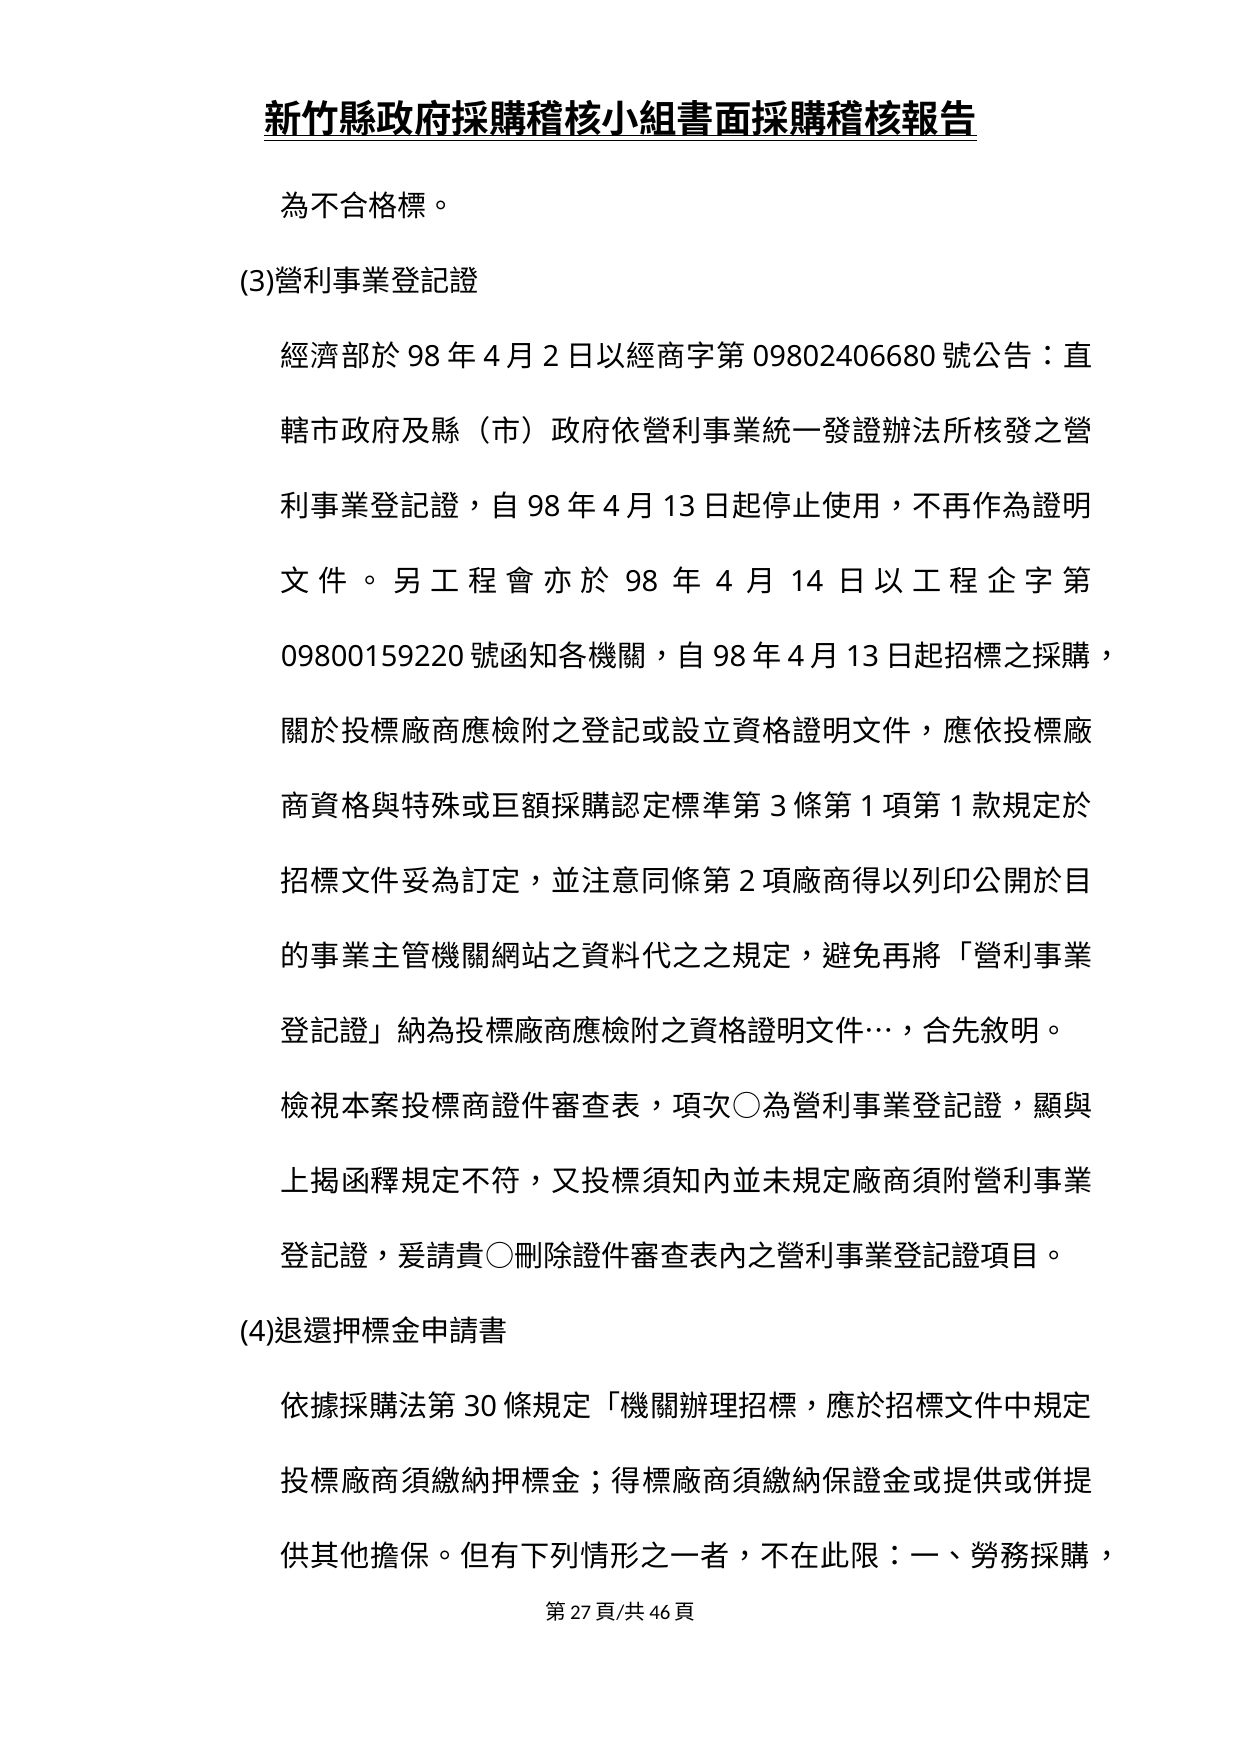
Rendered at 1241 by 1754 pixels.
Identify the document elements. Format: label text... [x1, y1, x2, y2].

list 經濟部於98年4月2日以經商字第09802406680號公告：直轄市政府及縣（市）政府依營利事業統一發證辦法所核發之營利事業登記證，自98年4月13日起停止使用，不再作為證明文件。另工程會亦於98年4月14日以工程企字第09800159220號函知各機關，自98年4月13日起招標之採購，關於投標廠商應檢附之登記或設立資格證明文件，應依投標廠商資格與特殊或巨額採購認定標準第3條第1項第1款規定於招標文件妥為訂定，並注意同條第2項廠商得以列印公開於目的事業主管機關網站之資料代之之規定，避免再將「營利事業登記證」納為投標廠商應檢附之資格證明文件…，合先敘明。 [281, 310, 1092, 1060]
list 檢視本案投標商證件審查表，項次○為營利事業登記證，顯與上揭函釋規定不符，又投標須知內並未規定廠商須附營利事業登記證，爰請貴○刪除證件審查表內之營利事業登記證項目。 [281, 1060, 1092, 1285]
list 退還押標金申請書 [240, 1285, 1092, 1360]
list 依工程會94年5月12日工程企字第09400165630號函說明二：「...該憑據廠商可使用『檢驗電子憑據』功能列印書面明細，並附於投標文件中，機關開標時可以「廠商繳費明細查詢」功能，查詢憑據編號方式驗證。」暨說明三：「...如未繳交者，機關得依採購法第51條及其施行細則第60條規定，通知廠商提出說明。」故電子領標憑據非屬採購法第48條暨施行細則第55條應於開標前確認之情形。故建議貴○不宜將電子領標憑據列為廠商資格證件審查項目之一，且投標廠商如未檢附亦不適宜視為不合格標。 [281, 160, 1092, 235]
list 依據採購法第30條規定「機關辦理招標，應於招標文件中規定投標廠商須繳納押標金；得標廠商須繳納保證金或提供或併提供其他擔保。但有下列情形之一者，不在此限：一、勞務採購，以免收押標金、保證金為原則。二、未達公告金額之工程、財物採購，得免收押標金、保證金。三、以議價方式辦理之採購，得免收押標金。四、依市場交易慣例或採購案特性，無收取押標金、保證金之必要或可能。」故押標金並非所有採購案皆須繳納，故退還押標金申請書亦非契約之必要文件，廠商未檢附亦不可視為不合格標。 [281, 1360, 1092, 1585]
list 營利事業登記證 [240, 235, 1092, 310]
